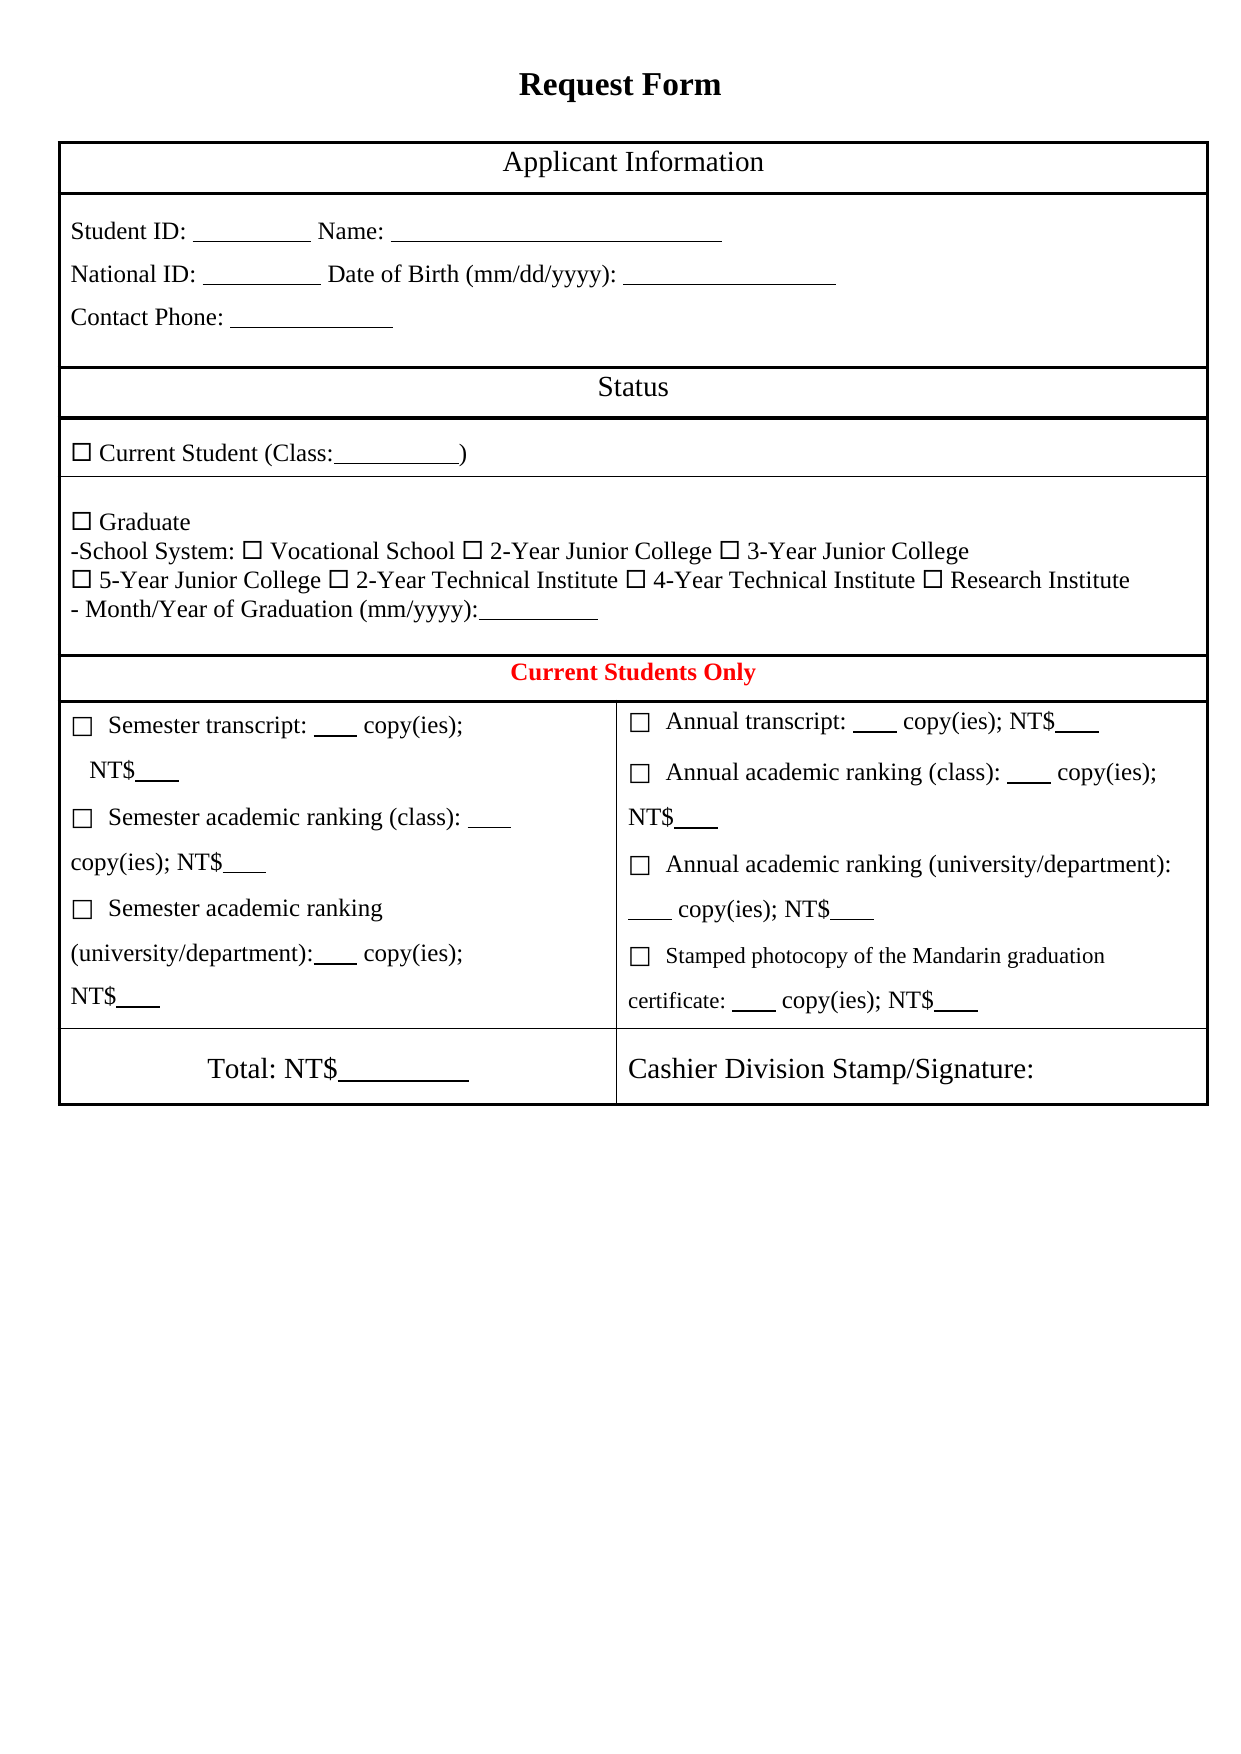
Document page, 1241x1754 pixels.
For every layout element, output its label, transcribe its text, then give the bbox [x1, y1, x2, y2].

table_cell Total: NT$ [61, 1029, 616, 1103]
table_header Applicant Information [61, 144, 1206, 192]
table_cell  Graduate -School System:  Vocational School  2-Year Junior College  3-Year Junior College  5-Year Junior College  2-Year Technical Institute  4-Year Technical Institute  Research Institute - Month/Year of Graduation (mm/yyyy): [61, 477, 1206, 653]
table_cell Semester transcript: copy(ies); NT$ Semester academic ranking (class): copy(ies); NT$ Semester academic ranking (university/department): copy(ies); NT$ [61, 703, 616, 1028]
text Request Form [59, 64, 1181, 103]
table_cell Status [61, 369, 1206, 416]
table_cell Cashier Division Stamp/Signature: [617, 1029, 1206, 1103]
table_cell Student ID: Name: National ID: Date of Birth (mm/dd/yyyy): Contact Phone: [61, 195, 1206, 366]
table_cell Annual transcript: copy(ies); NT$ Annual academic ranking (class): copy(ies); NT$ Annual academic ranking (university/department): copy(ies); NT$ Stamped photocopy of the Mandarin graduation certificate: copy(ies); NT$ [617, 703, 1206, 1028]
table_cell  Current Student (Class: ) [61, 420, 1206, 476]
table_cell Current Students Only [61, 657, 1206, 699]
